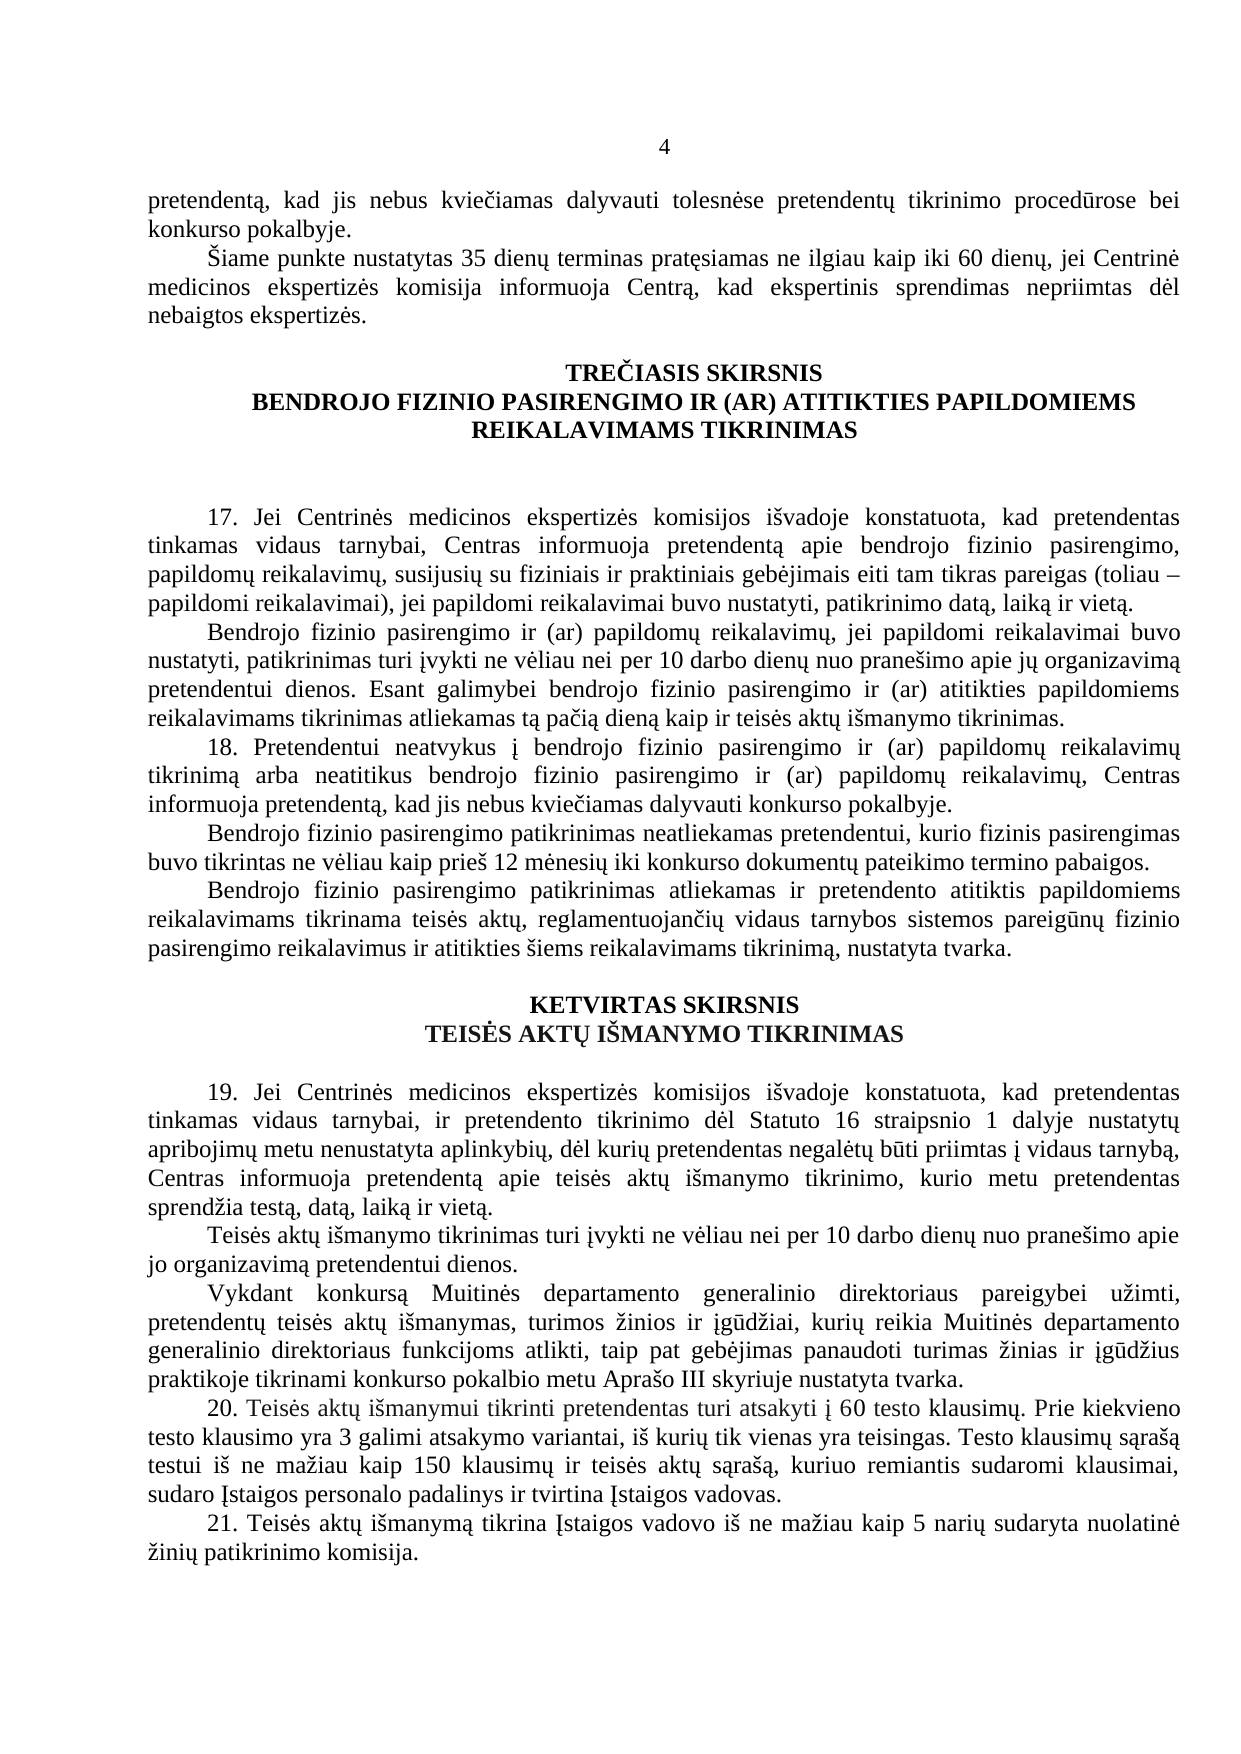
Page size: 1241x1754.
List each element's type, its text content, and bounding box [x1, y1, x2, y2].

text 17. Jei Centrinės medicinos ekspertizės komisijos išvadoje konstatuota, kad pretendentas tinkamas vidaus tarnybai, Centras informuoja pretendentą apie bendrojo fizinio pasirengimo, papildomų reikalavimų, susijusių su fiziniais ir praktiniais gebėjimais eiti tam tikras pareigas (toliau – papildomi reikalavimai), jei papildomi reikalavimai buvo nustatyti, patikrinimo datą, laiką ir vietą. [148, 502, 1181, 617]
text Bendrojo fizinio pasirengimo patikrinimas atliekamas ir pretendento atitiktis papildomiems reikalavimams tikrinama teisės aktų, reglamentuojančių vidaus tarnybos sistemos pareigūnų fizinio pasirengimo reikalavimus ir atitikties šiems reikalavimams tikrinimą, nustatyta tvarka. [148, 876, 1181, 962]
text Vykdant konkursą Muitinės departamento generalinio direktoriaus pareigybei užimti, pretendentų teisės aktų išmanymas, turimos žinios ir įgūdžiai, kurių reikia Muitinės departamento generalinio direktoriaus funkcijoms atlikti, taip pat gebėjimas panaudoti turimas žinias ir įgūdžius praktikoje tikrinami konkurso pokalbio metu Aprašo III skyriuje nustatyta tvarka. [148, 1278, 1181, 1393]
text pretendentą, kad jis nebus kviečiamas dalyvauti tolesnėse pretendentų tikrinimo procedūrose bei konkurso pokalbyje. [148, 186, 1181, 243]
text TREČIASIS SKIRSNIS [148, 358, 1181, 387]
text 18. Pretendentui neatvykus į bendrojo fizinio pasirengimo ir (ar) papildomų reikalavimų tikrinimą arba neatitikus bendrojo fizinio pasirengimo ir (ar) papildomų reikalavimų, Centras informuoja pretendentą, kad jis nebus kviečiamas dalyvauti konkurso pokalbyje. [148, 732, 1181, 818]
text 21. Teisės aktų išmanymą tikrina Įstaigos vadovo iš ne mažiau kaip 5 narių sudaryta nuolatinė žinių patikrinimo komisija. [148, 1508, 1181, 1566]
text KETVIRTAS SKIRSNIS [148, 991, 1181, 1019]
text Teisės aktų išmanymo tikrinimas turi įvykti ne vėliau nei per 10 darbo dienų nuo pranešimo apie jo organizavimą pretendentui dienos. [148, 1221, 1181, 1278]
text Šiame punkte nustatytas 35 dienų terminas pratęsiamas ne ilgiau kaip iki 60 dienų, jei Centrinė medicinos ekspertizės komisija informuoja Centrą, kad ekspertinis sprendimas nepriimtas dėl nebaigtos ekspertizės. [148, 243, 1181, 329]
text 20. Teisės aktų išmanymui tikrinti pretendentas turi atsakyti į 60 testo klausimų. Prie kiekvieno testo klausimo yra 3 galimi atsakymo variantai, iš kurių tik vienas yra teisingas. Testo klausimų sąrašą testui iš ne mažiau kaip 150 klausimų ir teisės aktų sąrašą, kuriuo remiantis sudaromi klausimai, sudaro Įstaigos personalo padalinys ir tvirtina Įstaigos vadovas. [148, 1393, 1181, 1508]
text BENDROJO FIZINIO PASIRENGIMO IR (AR) ATITIKTIES PAPILDOMIEMS REIKALAVIMAMS TIKRINIMAS [148, 387, 1181, 444]
text TEISĖS AKTŲ IŠMANYMO TIKRINIMAS [148, 1019, 1181, 1048]
text 19. Jei Centrinės medicinos ekspertizės komisijos išvadoje konstatuota, kad pretendentas tinkamas vidaus tarnybai, ir pretendento tikrinimo dėl Statuto 16 straipsnio 1 dalyje nustatytų apribojimų metu nenustatyta aplinkybių, dėl kurių pretendentas negalėtų būti priimtas į vidaus tarnybą, Centras informuoja pretendentą apie teisės aktų išmanymo tikrinimo, kurio metu pretendentas sprendžia testą, datą, laiką ir vietą. [148, 1077, 1181, 1221]
text Bendrojo fizinio pasirengimo ir (ar) papildomų reikalavimų, jei papildomi reikalavimai buvo nustatyti, patikrinimas turi įvykti ne vėliau nei per 10 darbo dienų nuo pranešimo apie jų organizavimą pretendentui dienos. Esant galimybei bendrojo fizinio pasirengimo ir (ar) atitikties papildomiems reikalavimams tikrinimas atliekamas tą pačią dieną kaip ir teisės aktų išmanymo tikrinimas. [148, 617, 1181, 732]
text Bendrojo fizinio pasirengimo patikrinimas neatliekamas pretendentui, kurio fizinis pasirengimas buvo tikrintas ne vėliau kaip prieš 12 mėnesių iki konkurso dokumentų pateikimo termino pabaigos. [148, 818, 1181, 876]
